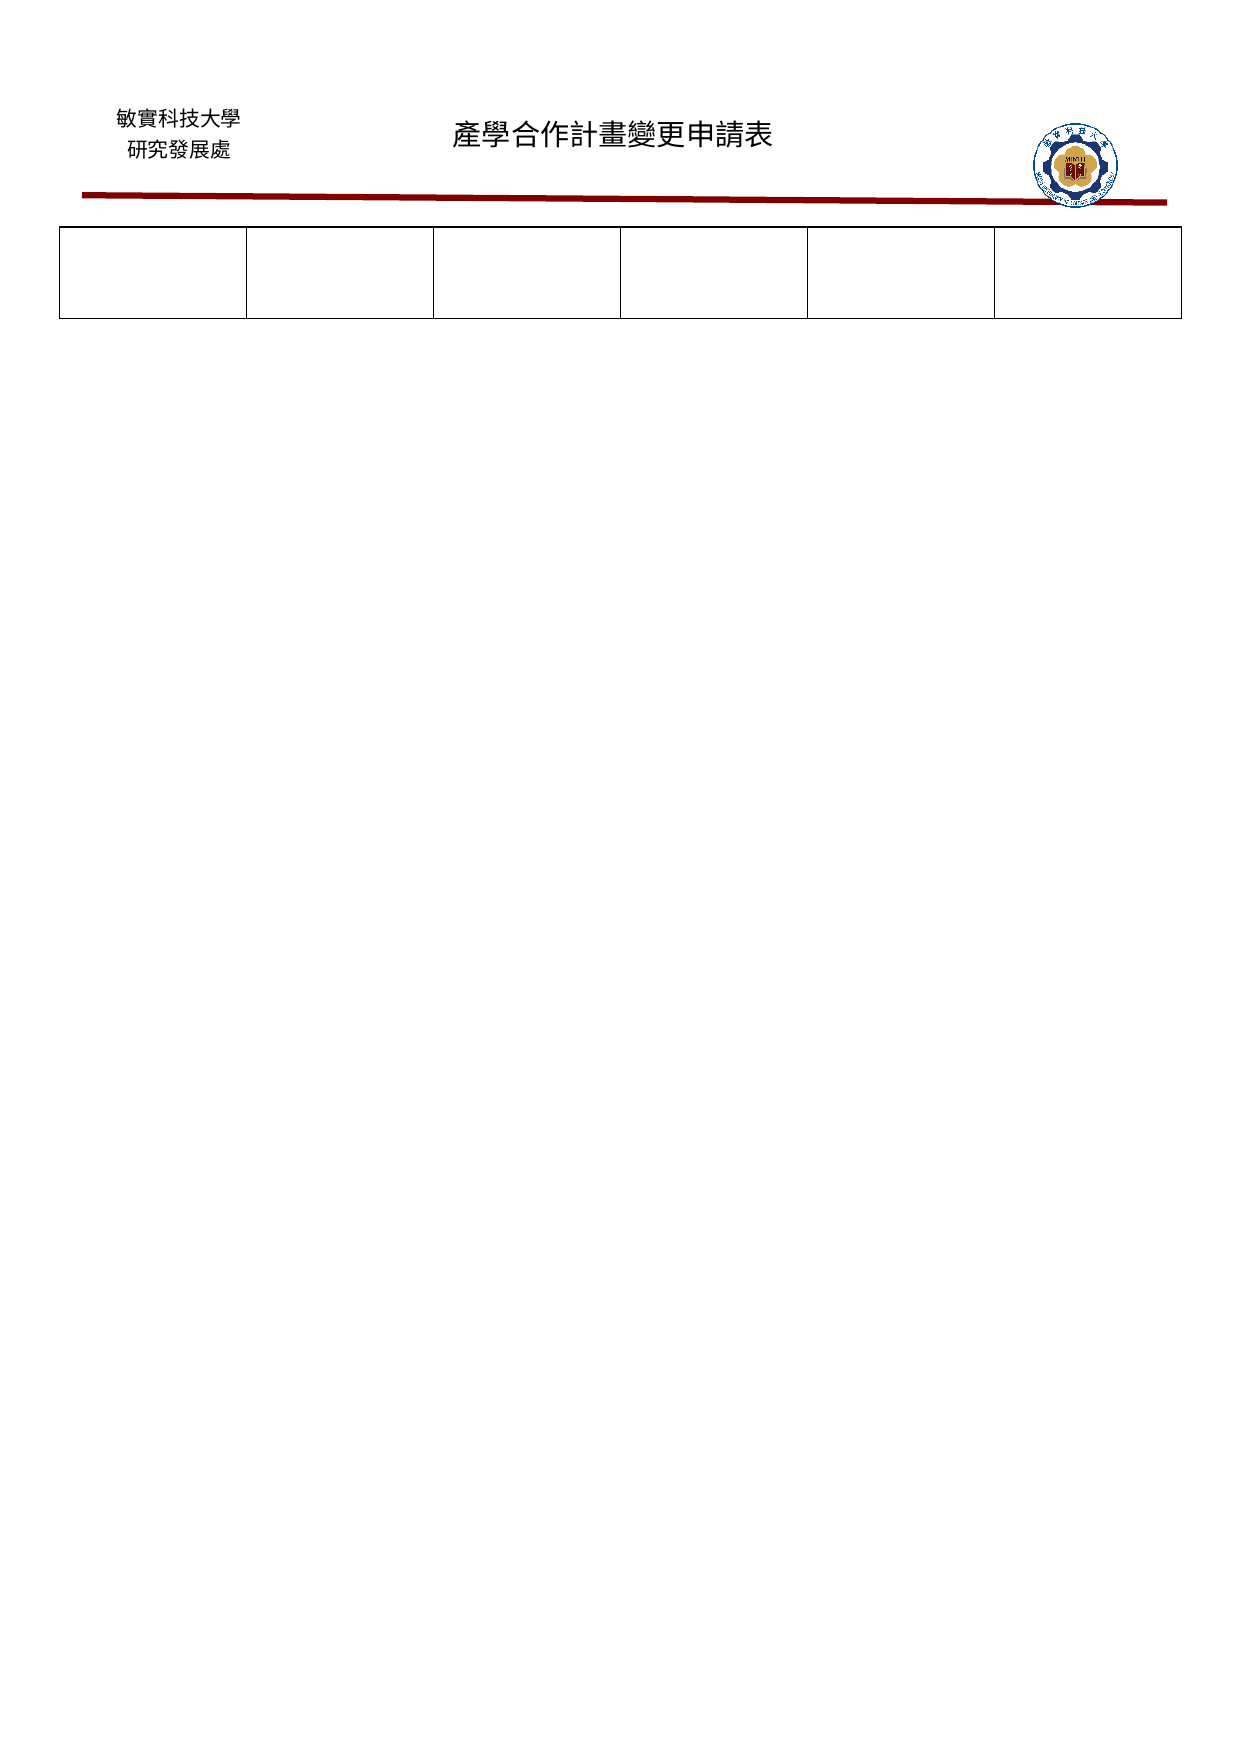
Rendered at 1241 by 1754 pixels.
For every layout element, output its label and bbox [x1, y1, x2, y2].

table_cell [621, 228, 807, 318]
table_cell [247, 228, 433, 318]
table_cell [434, 228, 620, 318]
table_cell [995, 228, 1181, 318]
table_cell [60, 228, 246, 318]
table_cell [808, 228, 994, 318]
